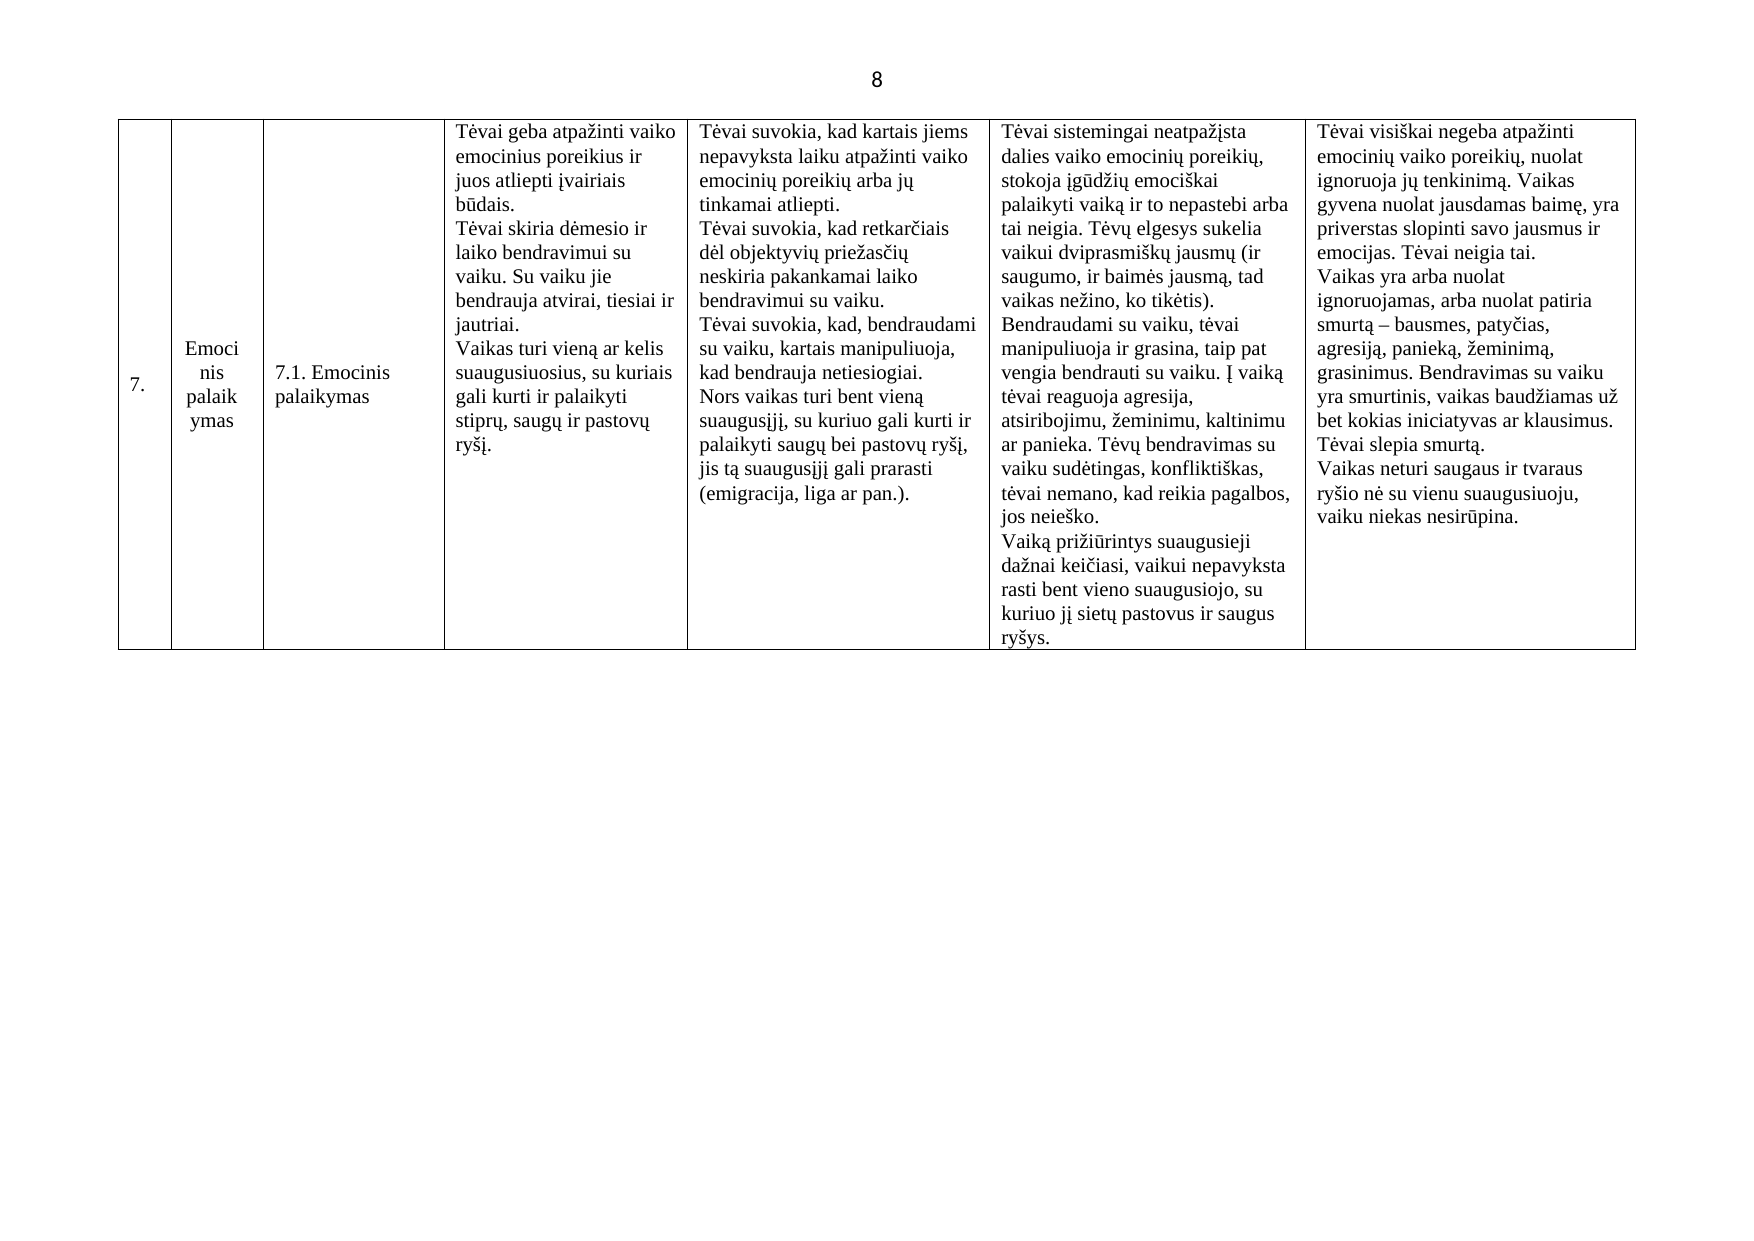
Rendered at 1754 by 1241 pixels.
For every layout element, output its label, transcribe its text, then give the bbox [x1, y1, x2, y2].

table_cell Tėvai sistemingai neatpažįsta dalies vaiko emocinių poreikių, stokoja įgūdžių emociškai palaikyti vaiką ir to nepastebi arba tai neigia. Tėvų elgesys sukelia vaikui dviprasmiškų jausmų (ir saugumo, ir baimės jausmą, tad vaikas nežino, ko tikėtis). Bendraudami su vaiku, tėvai manipuliuoja ir grasina, taip pat vengia bendrauti su vaiku. Į vaiką tėvai reaguoja agresija, atsiribojimu, žeminimu, kaltinimu ar panieka. Tėvų bendravimas su vaiku sudėtingas, konfliktiškas, tėvai nemano, kad reikia pagalbos, jos neieško. Vaiką prižiūrintys suaugusieji dažnai keičiasi, vaikui nepavyksta rasti bent vieno suaugusiojo, su kuriuo jį sietų pastovus ir saugus ryšys. [990, 120, 1305, 649]
table_cell Emocinis palaikymas [172, 120, 263, 649]
table_cell Tėvai suvokia, kad kartais jiems nepavyksta laiku atpažinti vaiko emocinių poreikių arba jų tinkamai atliepti. Tėvai suvokia, kad retkarčiais dėl objektyvių priežasčių neskiria pakankamai laiko bendravimui su vaiku. Tėvai suvokia, kad, bendraudami su vaiku, kartais manipuliuoja, kad bendrauja netiesiogiai. Nors vaikas turi bent vieną suaugusįjį, su kuriuo gali kurti ir palaikyti saugų bei pastovų ryšį, jis tą suaugusįjį gali prarasti (emigracija, liga ar pan.). [688, 120, 989, 649]
table_cell 7.1. Emocinis palaikymas [264, 120, 444, 649]
table_cell Tėvai geba atpažinti vaiko emocinius poreikius ir juos atliepti įvairiais būdais. Tėvai skiria dėmesio ir laiko bendravimui su vaiku. Su vaiku jie bendrauja atvirai, tiesiai ir jautriai. Vaikas turi vieną ar kelis suaugusiuosius, su kuriais gali kurti ir palaikyti stiprų, saugų ir pastovų ryšį. [445, 120, 687, 649]
table_cell Tėvai visiškai negeba atpažinti emocinių vaiko poreikių, nuolat ignoruoja jų tenkinimą. Vaikas gyvena nuolat jausdamas baimę, yra priverstas slopinti savo jausmus ir emocijas. Tėvai neigia tai. Vaikas yra arba nuolat ignoruojamas, arba nuolat patiria smurtą – bausmes, patyčias, agresiją, panieką, žeminimą, grasinimus. Bendravimas su vaiku yra smurtinis, vaikas baudžiamas už bet kokias iniciatyvas ar klausimus. Tėvai slepia smurtą. Vaikas neturi saugaus ir tvaraus ryšio nė su vienu suaugusiuoju, vaiku niekas nesirūpina. [1306, 120, 1635, 649]
table_cell 7. [119, 120, 171, 649]
